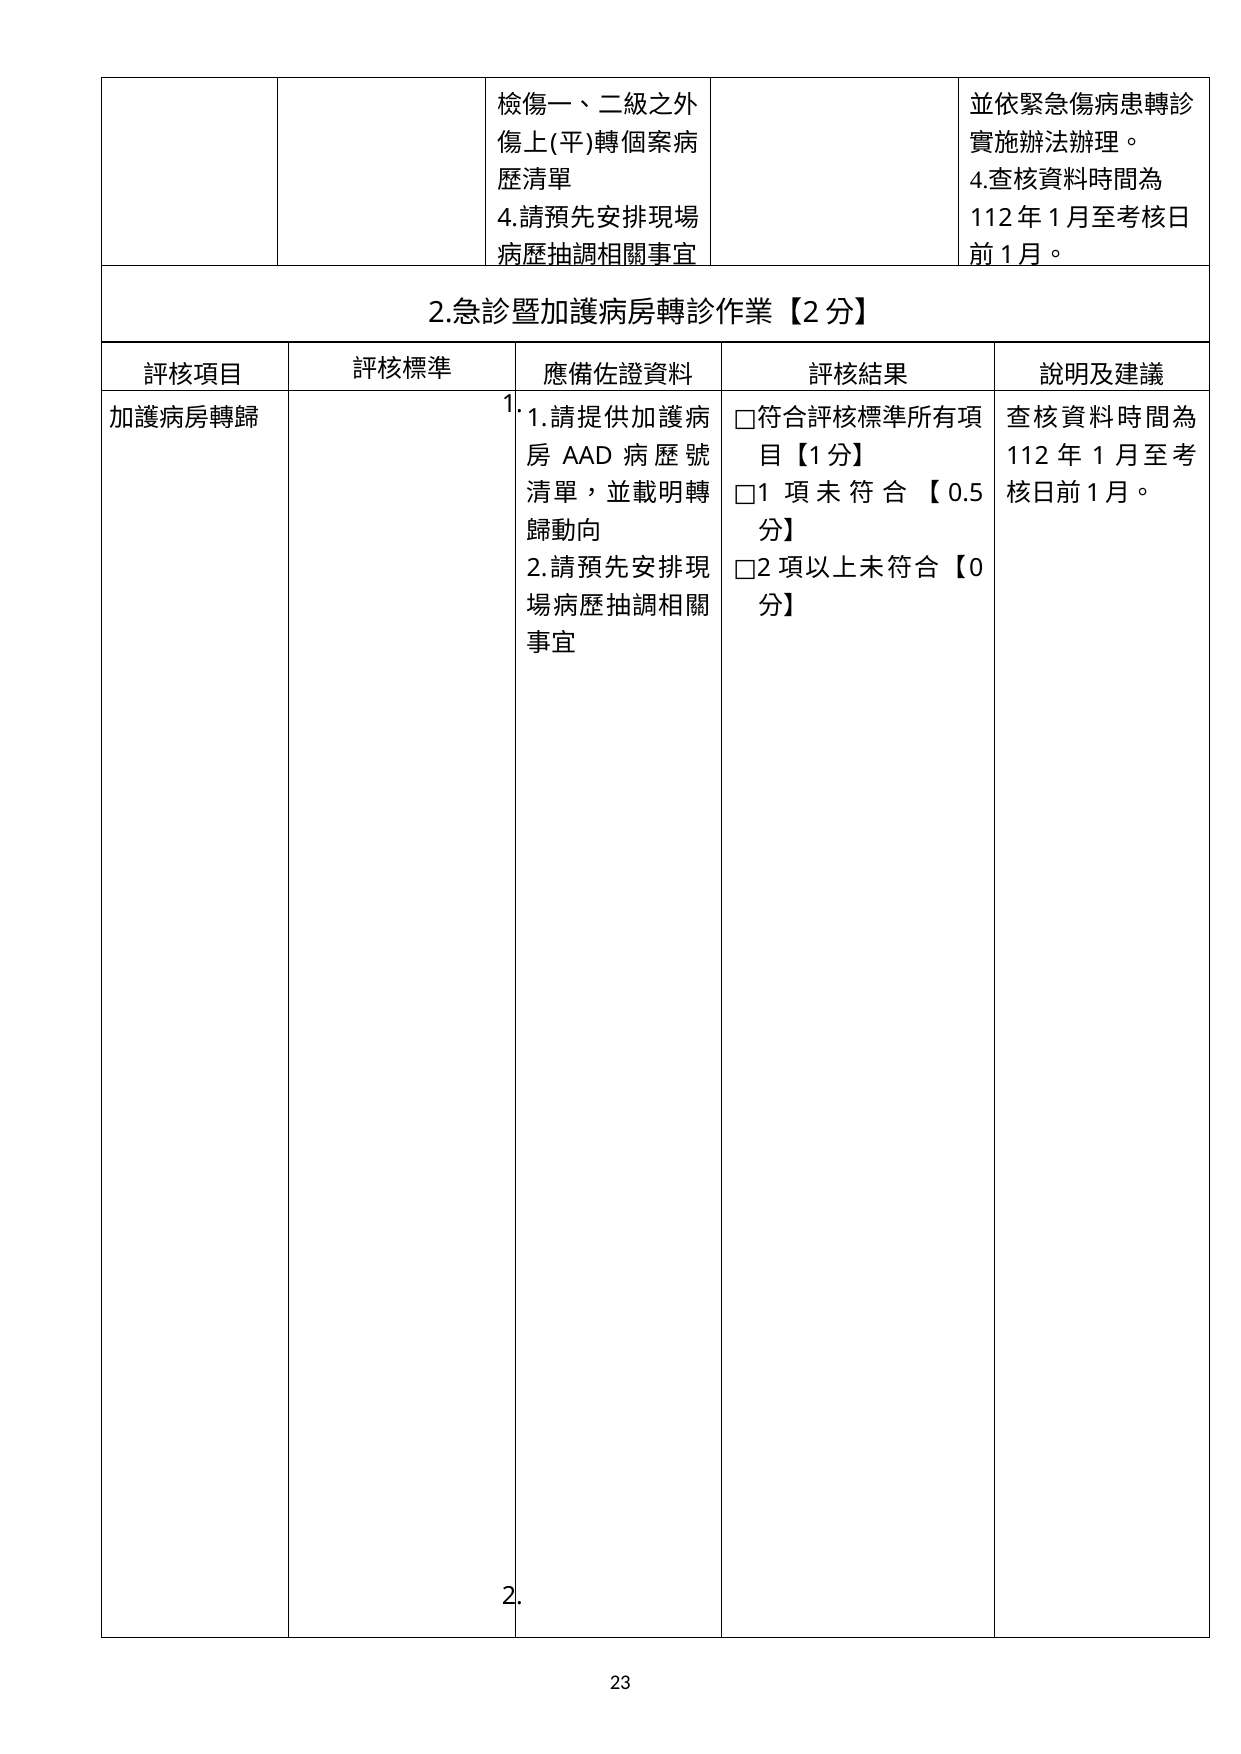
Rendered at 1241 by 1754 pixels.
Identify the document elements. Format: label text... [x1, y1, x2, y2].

table_cell 應備佐證資料 [516, 343, 721, 390]
table_cell [711, 78, 958, 265]
table_cell [278, 78, 485, 265]
table_cell 於加護病房AAD離院但主動表示欲至他院就醫之病患，應予記載於病歷，並依轉診相關規定辦理。 於加護病房AAD返家者，如已宣告死亡及開立死亡診斷書，不得使用救護車載送。 [289, 391, 515, 1637]
table_cell 檢傷一、二級之外傷上(平)轉個案病歷清單 4.請預先安排現場病歷抽調相關事宜 [486, 78, 710, 265]
table_cell 查核資料時間為112年1月至考核日前1月。 [995, 391, 1209, 1637]
table_cell □符合評核標準所有項目【1分】 □1項未符合【0.5分】 □2項以上未符合【0分】 [722, 391, 994, 1637]
table_cell 並依緊急傷病患轉診實施辦法辦理。 4.查核資料時間為112年1月至考核日前1月。 [959, 78, 1209, 265]
table_cell 1.請提供加護病房AAD病歷號清單，並載明轉歸動向 2.請預先安排現場病歷抽調相關事宜 [516, 391, 721, 1637]
table_cell 評核標準 [289, 343, 515, 390]
table_cell 加護病房轉歸 [102, 391, 288, 1637]
table_cell 評核結果 [722, 343, 994, 390]
table_cell [102, 78, 277, 265]
table_cell 說明及建議 [995, 343, 1209, 390]
table_cell 評核項目 [102, 343, 288, 390]
table_cell 2.急診暨加護病房轉診作業【2分】 [102, 266, 1209, 341]
